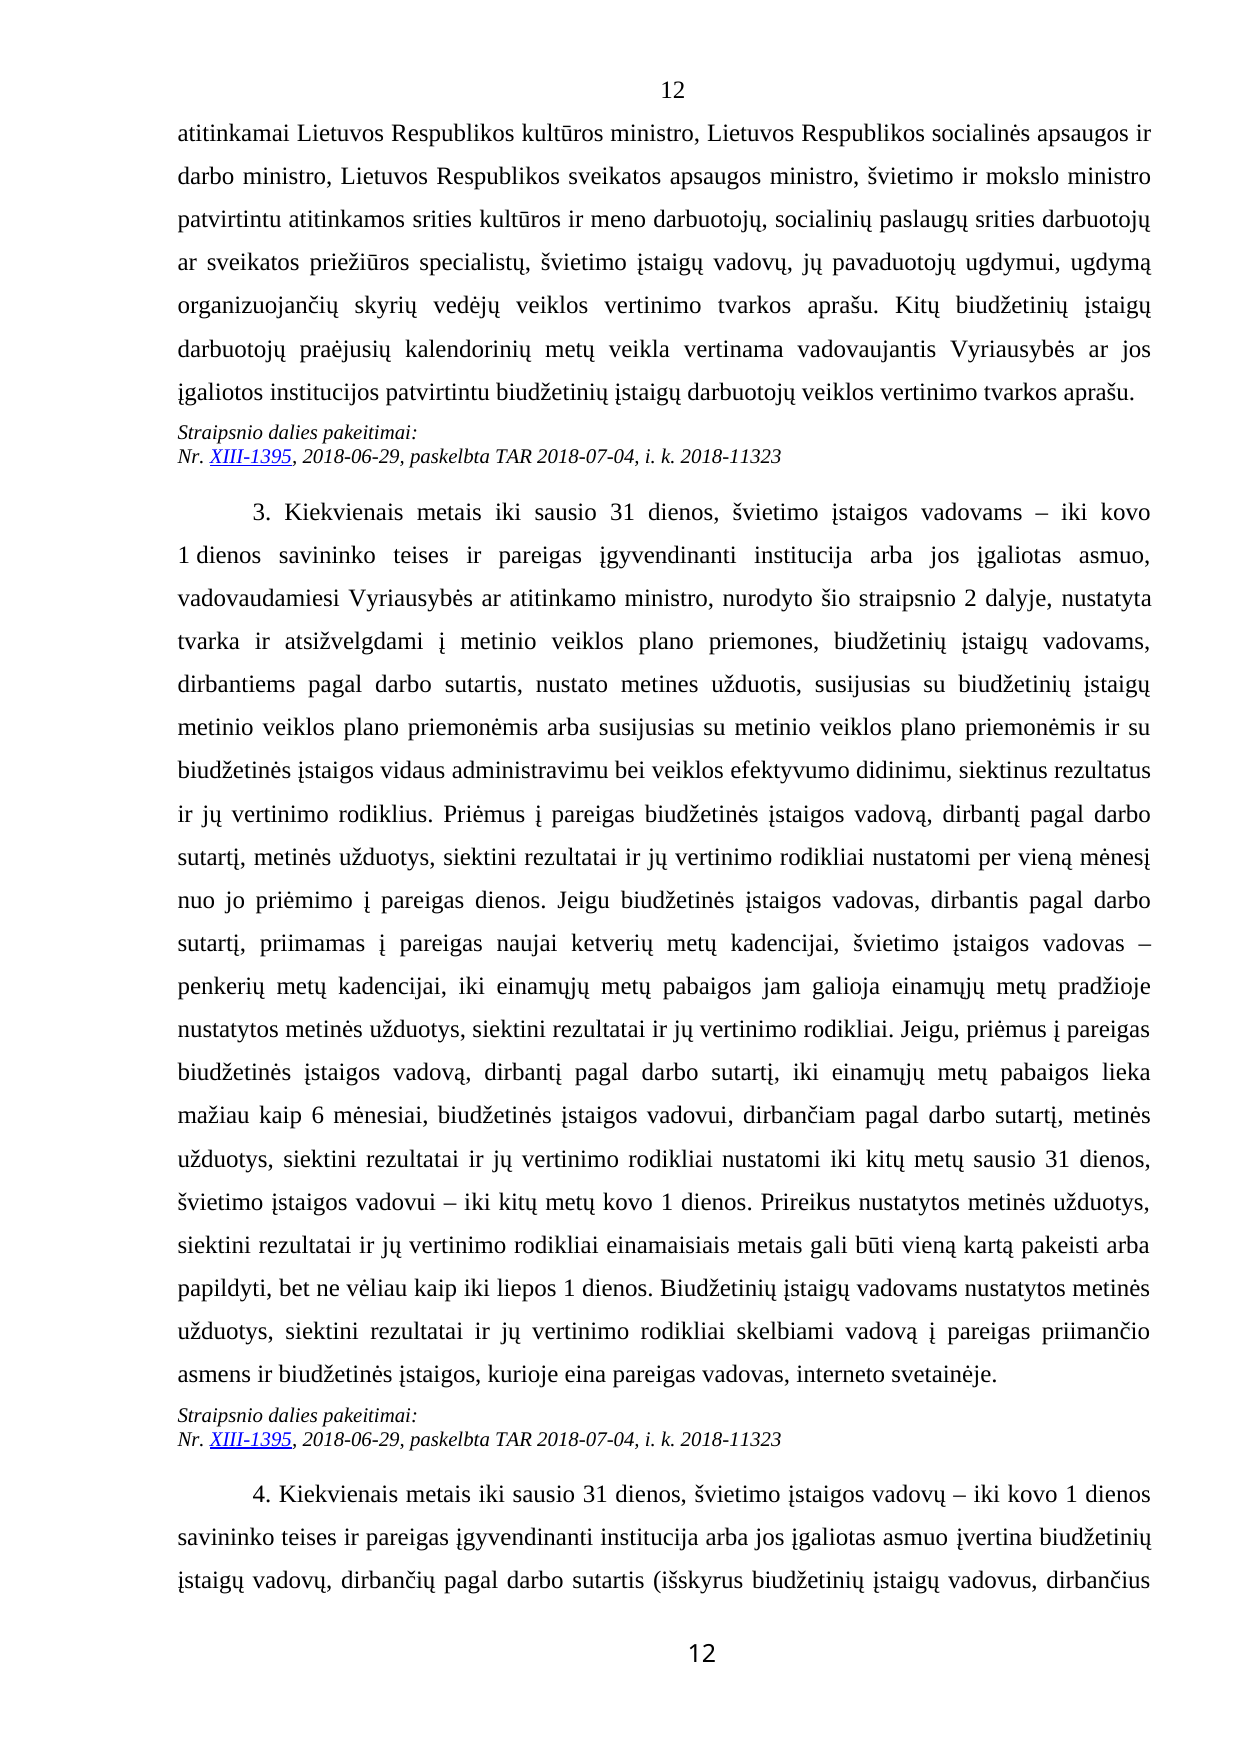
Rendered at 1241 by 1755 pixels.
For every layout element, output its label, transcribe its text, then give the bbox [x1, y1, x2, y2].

text Straipsnio dalies pakeitimai: [177, 1402, 1152, 1427]
text 4. Kiekvienais metais iki sausio 31 dienos, švietimo įstaigos vadovų – iki kovo 1 dienos savininko teises ir pareigas įgyvendinanti institucija arba jos įgaliotas asmuo įvertina biudžetinių įstaigų vadovų, dirbančių pagal darbo sutartis (išskyrus biudžetinių įstaigų vadovus, dirbančius [177, 1479, 1152, 1594]
text Straipsnio dalies pakeitimai: [177, 420, 1152, 444]
text Nr. XIII-1395, 2018-06-29, paskelbta TAR 2018-07-04, i. k. 2018-11323 [177, 444, 1152, 468]
text atitinkamai Lietuvos Respublikos kultūros ministro, Lietuvos Respublikos socialinės apsaugos ir darbo ministro, Lietuvos Respublikos sveikatos apsaugos ministro, švietimo ir mokslo ministro patvirtintu atitinkamos srities kultūros ir meno darbuotojų, socialinių paslaugų srities darbuotojų ar sveikatos priežiūros specialistų, švietimo įstaigų vadovų, jų pavaduotojų ugdymui, ugdymą organizuojančių skyrių vedėjų veiklos vertinimo tvarkos aprašu. Kitų biudžetinių įstaigų darbuotojų praėjusių kalendorinių metų veikla vertinama vadovaujantis Vyriausybės ar jos įgaliotos institucijos patvirtintu biudžetinių įstaigų darbuotojų veiklos vertinimo tvarkos aprašu. [177, 118, 1152, 406]
text 3. Kiekvienais metais iki sausio 31 dienos, švietimo įstaigos vadovams – iki kovo 1 dienos savininko teises ir pareigas įgyvendinanti institucija arba jos įgaliotas asmuo, vadovaudamiesi Vyriausybės ar atitinkamo ministro, nurodyto šio straipsnio 2 dalyje, nustatyta tvarka ir atsižvelgdami į metinio veiklos plano priemones, biudžetinių įstaigų vadovams, dirbantiems pagal darbo sutartis, nustato metines užduotis, susijusias su biudžetinių įstaigų metinio veiklos plano priemonėmis arba susijusias su metinio veiklos plano priemonėmis ir su biudžetinės įstaigos vidaus administravimu bei veiklos efektyvumo didinimu, siektinus rezultatus ir jų vertinimo rodiklius. Priėmus į pareigas biudžetinės įstaigos vadovą, dirbantį pagal darbo sutartį, metinės užduotys, siektini rezultatai ir jų vertinimo rodikliai nustatomi per vieną mėnesį nuo jo priėmimo į pareigas dienos. Jeigu biudžetinės įstaigos vadovas, dirbantis pagal darbo sutartį, priimamas į pareigas naujai ketverių metų kadencijai, švietimo įstaigos vadovas – penkerių metų kadencijai, iki einamųjų metų pabaigos jam galioja einamųjų metų pradžioje nustatytos metinės užduotys, siektini rezultatai ir jų vertinimo rodikliai. Jeigu, priėmus į pareigas biudžetinės įstaigos vadovą, dirbantį pagal darbo sutartį, iki einamųjų metų pabaigos lieka mažiau kaip 6 mėnesiai, biudžetinės įstaigos vadovui, dirbančiam pagal darbo sutartį, metinės užduotys, siektini rezultatai ir jų vertinimo rodikliai nustatomi iki kitų metų sausio 31 dienos, švietimo įstaigos vadovui – iki kitų metų kovo 1 dienos. Prireikus nustatytos metinės užduotys, siektini rezultatai ir jų vertinimo rodikliai einamaisiais metais gali būti vieną kartą pakeisti arba papildyti, bet ne vėliau kaip iki liepos 1 dienos. Biudžetinių įstaigų vadovams nustatytos metinės užduotys, siektini rezultatai ir jų vertinimo rodikliai skelbiami vadovą į pareigas priimančio asmens ir biudžetinės įstaigos, kurioje eina pareigas vadovas, interneto svetainėje. [177, 497, 1152, 1388]
text Nr. XIII-1395, 2018-06-29, paskelbta TAR 2018-07-04, i. k. 2018-11323 [177, 1427, 1152, 1451]
